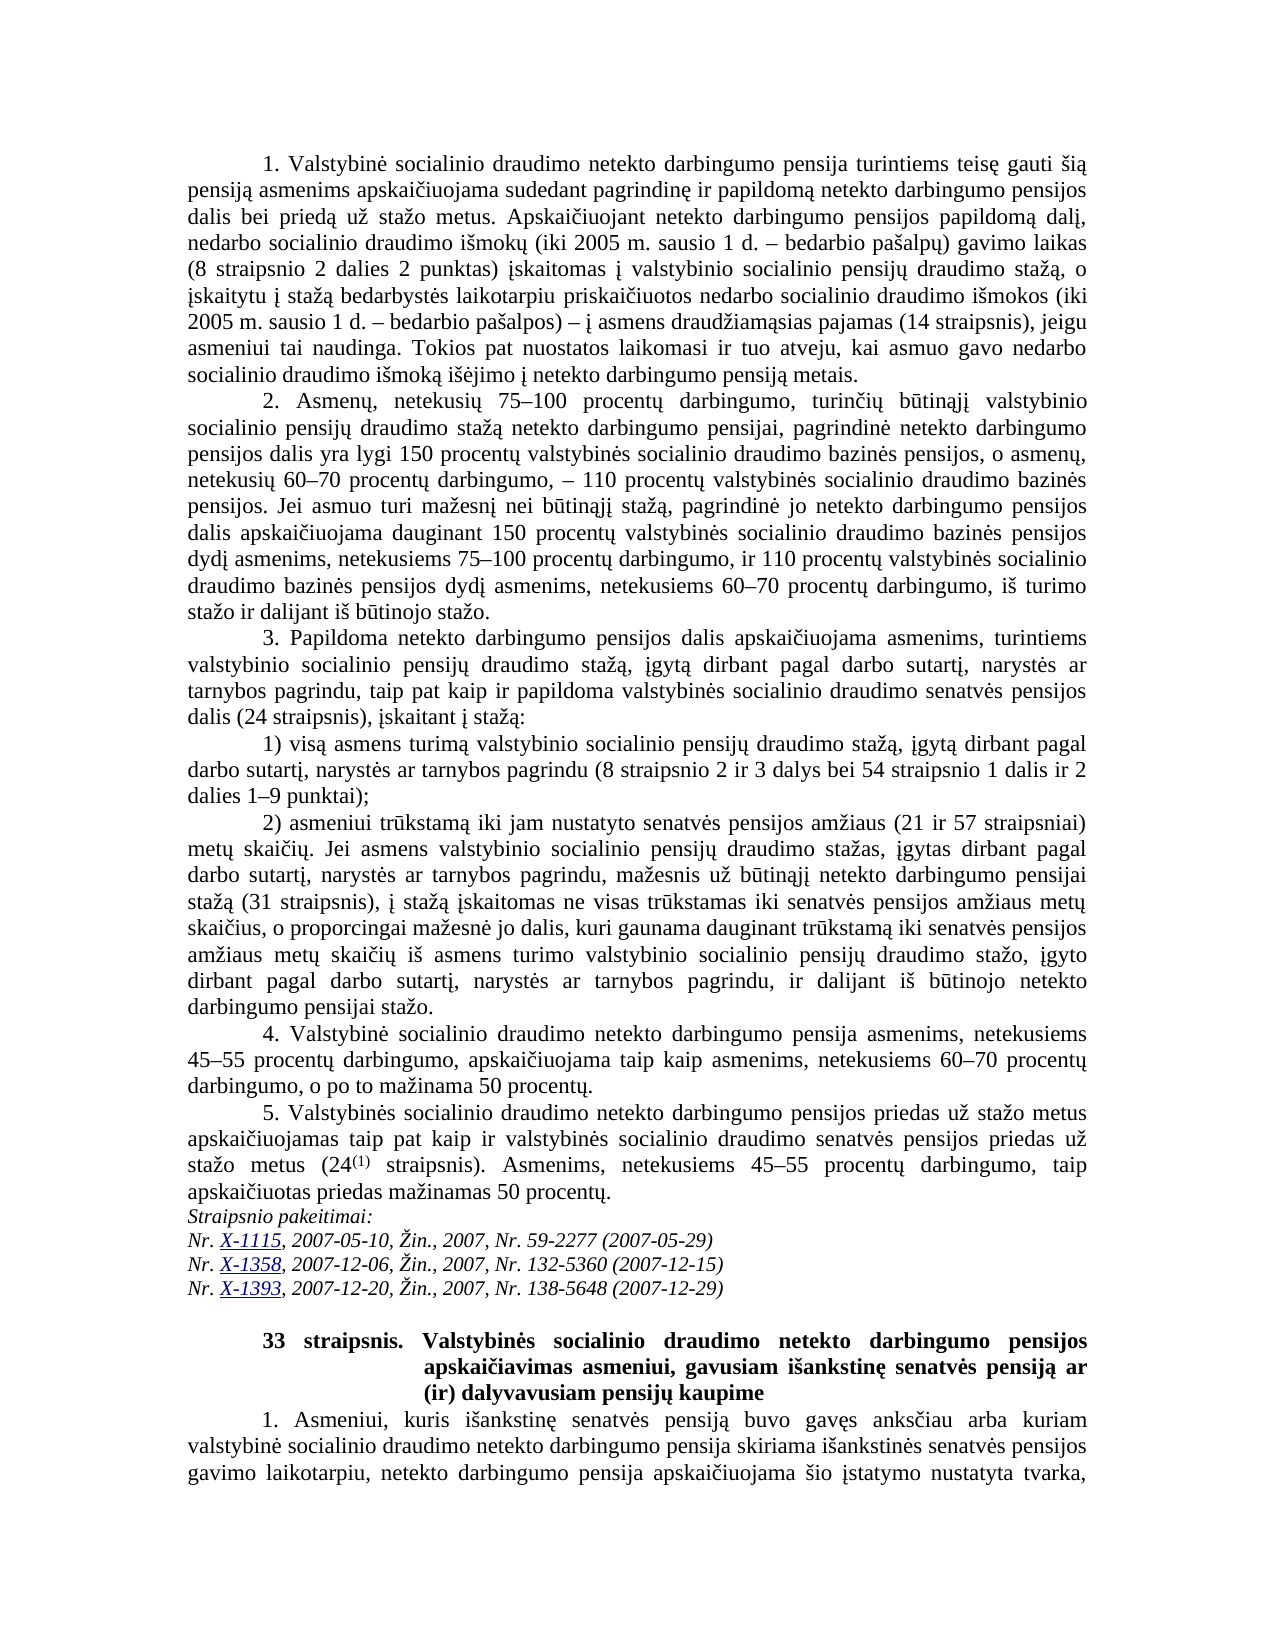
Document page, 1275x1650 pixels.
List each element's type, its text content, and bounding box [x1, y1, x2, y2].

text Straipsnio pakeitimai: [187, 1204, 1088, 1228]
text 1. Asmeniui, kuris išankstinę senatvės pensiją buvo gavęs anksčiau arba kuriam valstybinė socialinio draudimo netekto darbingumo pensija skiriama išankstinės senatvės pensijos gavimo laikotarpiu, netekto darbingumo pensija apskaičiuojama šio įstatymo nustatyta tvarka, [187, 1406, 1088, 1485]
text 2. Asmenų, netekusių 75–100 procentų darbingumo, turinčių būtinąjį valstybinio socialinio pensijų draudimo stažą netekto darbingumo pensijai, pagrindinė netekto darbingumo pensijos dalis yra lygi 150 procentų valstybinės socialinio draudimo bazinės pensijos, o asmenų, netekusių 60–70 procentų darbingumo, – 110 procentų valstybinės socialinio draudimo bazinės pensijos. Jei asmuo turi mažesnį nei būtinąjį stažą, pagrindinė jo netekto darbingumo pensijos dalis apskaičiuojama dauginant 150 procentų valstybinės socialinio draudimo bazinės pensijos dydį asmenims, netekusiems 75–100 procentų darbingumo, ir 110 procentų valstybinės socialinio draudimo bazinės pensijos dydį asmenims, netekusiems 60–70 procentų darbingumo, iš turimo stažo ir dalijant iš būtinojo stažo. [187, 387, 1088, 624]
text 1. Valstybinė socialinio draudimo netekto darbingumo pensija turintiems teisę gauti šią pensiją asmenims apskaičiuojama sudedant pagrindinę ir papildomą netekto darbingumo pensijos dalis bei priedą už stažo metus. Apskaičiuojant netekto darbingumo pensijos papildomą dalį, nedarbo socialinio draudimo išmokų (iki 2005 m. sausio 1 d. – bedarbio pašalpų) gavimo laikas (8 straipsnio 2 dalies 2 punktas) įskaitomas į valstybinio socialinio pensijų draudimo stažą, o įskaitytu į stažą bedarbystės laikotarpiu priskaičiuotos nedarbo socialinio draudimo išmokos (iki 2005 m. sausio 1 d. – bedarbio pašalpos) – į asmens draudžiamąsias pajamas (14 straipsnis), jeigu asmeniui tai naudinga. Tokios pat nuostatos laikomasi ir tuo atveju, kai asmuo gavo nedarbo socialinio draudimo išmoką išėjimo į netekto darbingumo pensiją metais. [187, 150, 1088, 387]
text 2) asmeniui trūkstamą iki jam nustatyto senatvės pensijos amžiaus (21 ir 57 straipsniai) metų skaičių. Jei asmens valstybinio socialinio pensijų draudimo stažas, įgytas dirbant pagal darbo sutartį, narystės ar tarnybos pagrindu, mažesnis už būtinąjį netekto darbingumo pensijai stažą (31 straipsnis), į stažą įskaitomas ne visas trūkstamas iki senatvės pensijos amžiaus metų skaičius, o proporcingai mažesnė jo dalis, kuri gaunama dauginant trūkstamą iki senatvės pensijos amžiaus metų skaičių iš asmens turimo valstybinio socialinio pensijų draudimo stažo, įgyto dirbant pagal darbo sutartį, narystės ar tarnybos pagrindu, ir dalijant iš būtinojo netekto darbingumo pensijai stažo. [187, 809, 1088, 1020]
text 1) visą asmens turimą valstybinio socialinio pensijų draudimo stažą, įgytą dirbant pagal darbo sutartį, narystės ar tarnybos pagrindu (8 straipsnio 2 ir 3 dalys bei 54 straipsnio 1 dalis ir 2 dalies 1–9 punktai); [187, 730, 1088, 809]
text 3. Papildoma netekto darbingumo pensijos dalis apskaičiuojama asmenims, turintiems valstybinio socialinio pensijų draudimo stažą, įgytą dirbant pagal darbo sutartį, narystės ar tarnybos pagrindu, taip pat kaip ir papildoma valstybinės socialinio draudimo senatvės pensijos dalis (24 straipsnis), įskaitant į stažą: [187, 624, 1088, 730]
text 5. Valstybinės socialinio draudimo netekto darbingumo pensijos priedas už stažo metus apskaičiuojamas taip pat kaip ir valstybinės socialinio draudimo senatvės pensijos priedas už stažo metus (24(1) straipsnis). Asmenims, netekusiems 45–55 procentų darbingumo, taip apskaičiuotas priedas mažinamas 50 procentų. [187, 1099, 1088, 1204]
text 4. Valstybinė socialinio draudimo netekto darbingumo pensija asmenims, netekusiems 45–55 procentų darbingumo, apskaičiuojama taip kaip asmenims, netekusiems 60–70 procentų darbingumo, o po to mažinama 50 procentų. [187, 1020, 1088, 1099]
text Nr. X-1358, 2007-12-06, Žin., 2007, Nr. 132-5360 (2007-12-15) [187, 1252, 1088, 1276]
text 33 straipsnis. Valstybinės socialinio draudimo netekto darbingumo pensijos apskaičiavimas asmeniui, gavusiam išankstinę senatvės pensiją ar (ir) dalyvavusiam pensijų kaupime [262, 1327, 1088, 1406]
text Nr. X-1393, 2007-12-20, Žin., 2007, Nr. 138-5648 (2007-12-29) [187, 1276, 1088, 1300]
text Nr. X-1115, 2007-05-10, Žin., 2007, Nr. 59-2277 (2007-05-29) [187, 1228, 1088, 1252]
